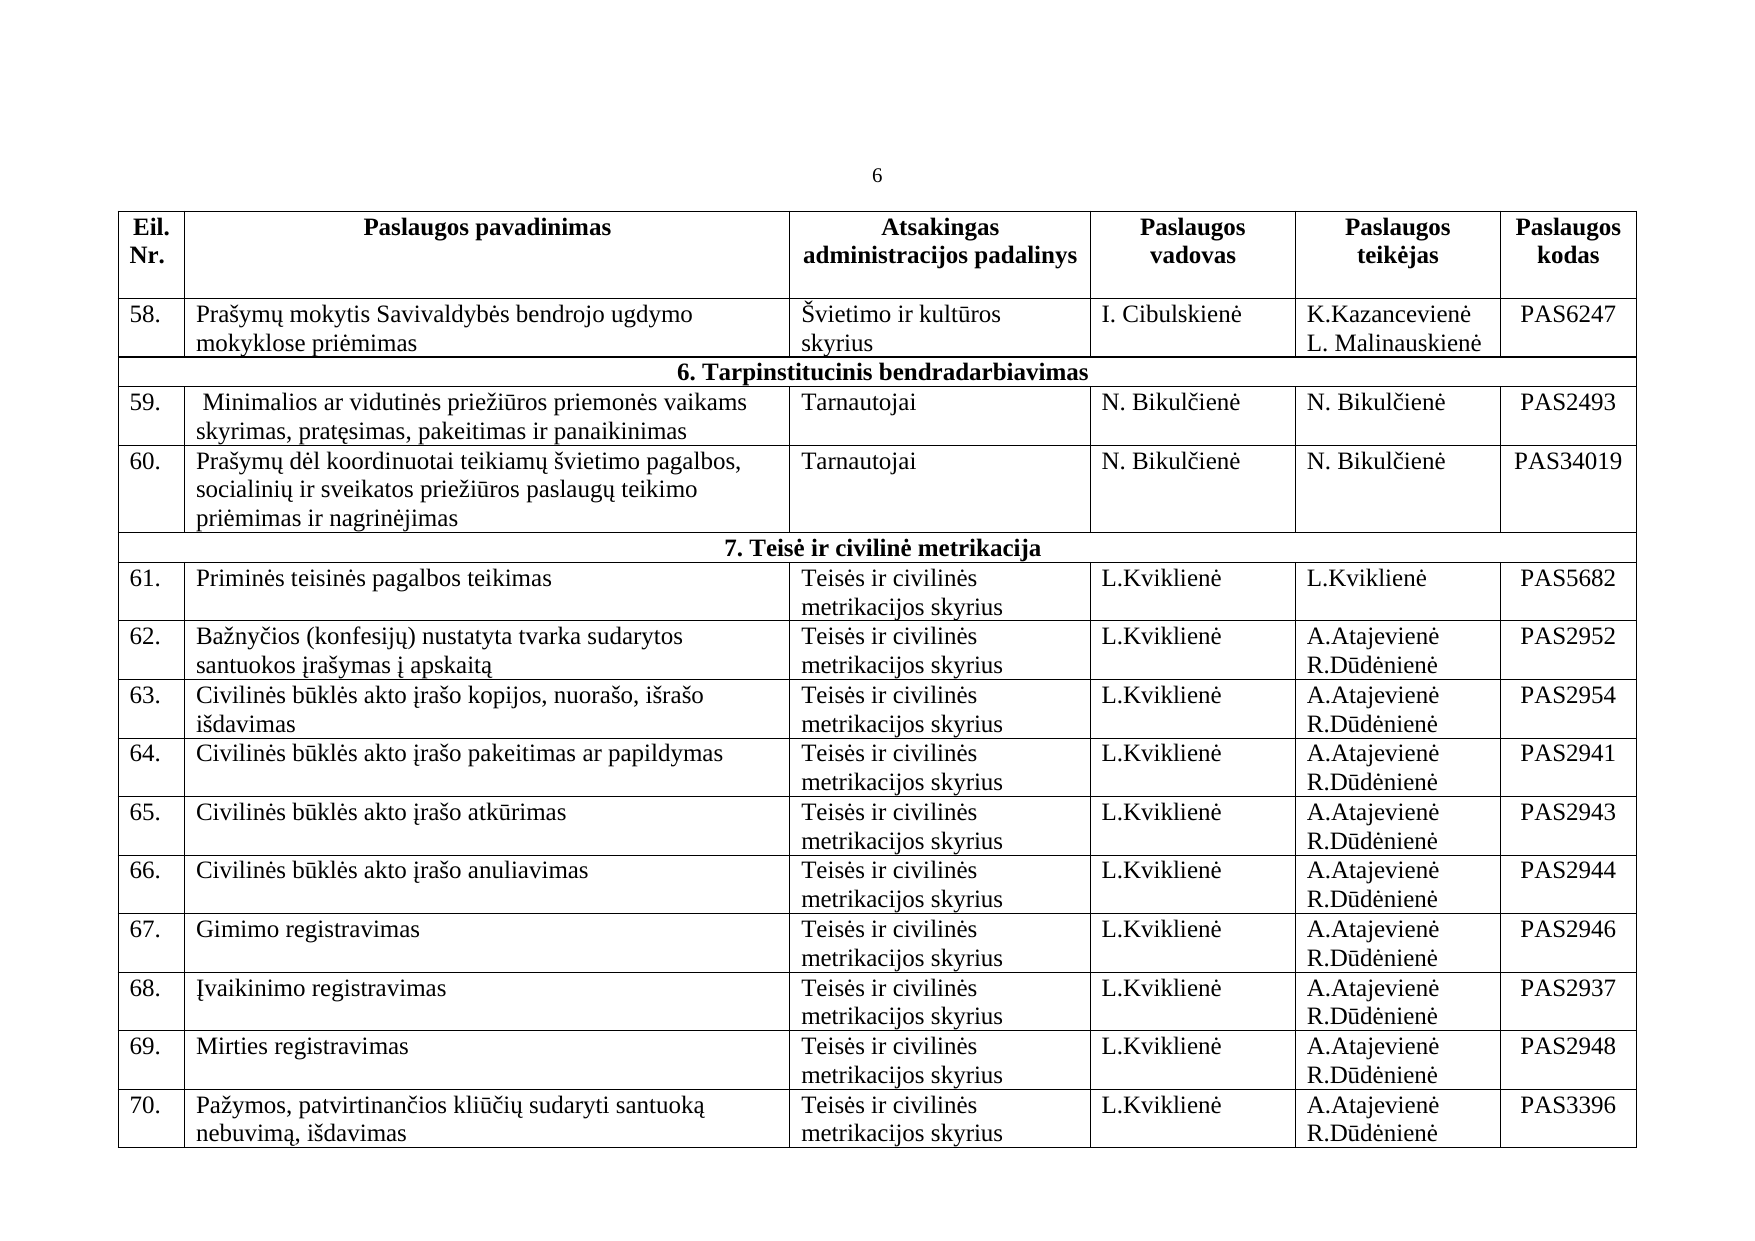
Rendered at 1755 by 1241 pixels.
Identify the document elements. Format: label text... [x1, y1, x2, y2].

table_cell Teisės ir civilinės metrikacijos skyrius [790, 914, 1090, 972]
table_cell Švietimo ir kultūros skyrius [790, 299, 1090, 356]
table_header Paslaugos vadovas [1091, 212, 1295, 298]
table_cell PAS2493 [1501, 387, 1636, 445]
table_header Atsakingas administracijos padalinys [790, 212, 1090, 298]
table_cell A.Atajevienė R.Dūdėnienė [1296, 739, 1500, 796]
table_cell Civilinės būklės akto įrašo kopijos, nuorašo, išrašo išdavimas [185, 680, 789, 737]
table_cell L.Kviklienė [1091, 797, 1295, 854]
table_cell 63. [119, 680, 184, 737]
table_cell PAS2941 [1501, 739, 1636, 796]
table_cell Prašymų dėl koordinuotai teikiamų švietimo pagalbos, socialinių ir sveikatos priežiūros paslaugų teikimo priėmimas ir nagrinėjimas [185, 446, 789, 532]
table_cell A.Atajevienė R.Dūdėnienė [1296, 680, 1500, 737]
table_cell Bažnyčios (konfesijų) nustatyta tvarka sudarytos santuokos įrašymas į apskaitą [185, 621, 789, 679]
table_cell Mirties registravimas [185, 1031, 789, 1089]
table_cell PAS2946 [1501, 914, 1636, 972]
table_cell PAS2943 [1501, 797, 1636, 854]
table_cell Priminės teisinės pagalbos teikimas [185, 563, 789, 620]
table_cell Įvaikinimo registravimas [185, 973, 789, 1030]
table_cell Civilinės būklės akto įrašo atkūrimas [185, 797, 789, 854]
table_cell Civilinės būklės akto įrašo anuliavimas [185, 856, 789, 913]
table_cell N. Bikulčienė [1296, 446, 1500, 532]
table_cell A.Atajevienė R.Dūdėnienė [1296, 1090, 1500, 1147]
table_cell N. Bikulčienė [1296, 387, 1500, 445]
table_cell Teisės ir civilinės metrikacijos skyrius [790, 1031, 1090, 1089]
table_cell N. Bikulčienė [1091, 387, 1295, 445]
table_cell Teisės ir civilinės metrikacijos skyrius [790, 856, 1090, 913]
table_header Eil. Nr. [119, 212, 184, 298]
table_header Paslaugos kodas [1501, 212, 1636, 298]
table_cell A.Atajevienė R.Dūdėnienė [1296, 856, 1500, 913]
table_cell L.Kviklienė [1091, 856, 1295, 913]
table_cell Teisės ir civilinės metrikacijos skyrius [790, 1090, 1090, 1147]
table_cell A.Atajevienė R.Dūdėnienė [1296, 1031, 1500, 1089]
table_cell 59. [119, 387, 184, 445]
table_cell 58. [119, 299, 184, 356]
table_cell PAS3396 [1501, 1090, 1636, 1147]
table_cell L.Kviklienė [1091, 563, 1295, 620]
table_cell 61. [119, 563, 184, 620]
table_cell 70. [119, 1090, 184, 1147]
table_cell 65. [119, 797, 184, 854]
table_cell L.Kviklienė [1091, 680, 1295, 737]
table_cell A.Atajevienė R.Dūdėnienė [1296, 797, 1500, 854]
table_cell Tarnautojai [790, 446, 1090, 532]
table_cell Teisės ir civilinės metrikacijos skyrius [790, 797, 1090, 854]
table_cell Minimalios ar vidutinės priežiūros priemonės vaikams skyrimas, pratęsimas, pakeitimas ir panaikinimas [185, 387, 789, 445]
table_cell A.Atajevienė R.Dūdėnienė [1296, 621, 1500, 679]
table_cell Teisės ir civilinės metrikacijos skyrius [790, 680, 1090, 737]
table_cell 69. [119, 1031, 184, 1089]
table_cell PAS2937 [1501, 973, 1636, 1030]
table_cell PAS5682 [1501, 563, 1636, 620]
table_cell K.Kazancevienė L. Malinauskienė [1296, 299, 1500, 356]
table_cell Gimimo registravimas [185, 914, 789, 972]
table_cell PAS6247 [1501, 299, 1636, 356]
table_cell PAS2954 [1501, 680, 1636, 737]
table_cell Teisės ir civilinės metrikacijos skyrius [790, 973, 1090, 1030]
table_cell Prašymų mokytis Savivaldybės bendrojo ugdymo mokyklose priėmimas [185, 299, 789, 356]
table_cell PAS2948 [1501, 1031, 1636, 1089]
table_cell PAS2952 [1501, 621, 1636, 679]
table_cell Civilinės būklės akto įrašo pakeitimas ar papildymas [185, 739, 789, 796]
table_cell PAS2944 [1501, 856, 1636, 913]
table_cell L.Kviklienė [1091, 973, 1295, 1030]
table_cell 66. [119, 856, 184, 913]
table_cell L.Kviklienė [1091, 1090, 1295, 1147]
table_cell Tarnautojai [790, 387, 1090, 445]
table_header Paslaugos pavadinimas [185, 212, 789, 298]
table_cell PAS34019 [1501, 446, 1636, 532]
table_cell 7. Teisė ir civilinė metrikacija [119, 533, 1636, 562]
table_cell A.Atajevienė R.Dūdėnienė [1296, 914, 1500, 972]
table_cell L.Kviklienė [1091, 621, 1295, 679]
table_cell N. Bikulčienė [1091, 446, 1295, 532]
table_cell Pažymos, patvirtinančios kliūčių sudaryti santuoką nebuvimą, išdavimas [185, 1090, 789, 1147]
table_cell I. Cibulskienė [1091, 299, 1295, 356]
table_cell 68. [119, 973, 184, 1030]
table_cell Teisės ir civilinės metrikacijos skyrius [790, 563, 1090, 620]
table_cell A.Atajevienė R.Dūdėnienė [1296, 973, 1500, 1030]
table_cell Teisės ir civilinės metrikacijos skyrius [790, 621, 1090, 679]
table_cell L.Kviklienė [1091, 739, 1295, 796]
table_cell 6. Tarpinstitucinis bendradarbiavimas [119, 358, 1636, 386]
table_cell L.Kviklienė [1091, 1031, 1295, 1089]
table_cell 62. [119, 621, 184, 679]
table_cell L.Kviklienė [1296, 563, 1500, 620]
table_cell Teisės ir civilinės metrikacijos skyrius [790, 739, 1090, 796]
table_header Paslaugos teikėjas [1296, 212, 1500, 298]
table_cell 67. [119, 914, 184, 972]
table_cell L.Kviklienė [1091, 914, 1295, 972]
table_cell 64. [119, 739, 184, 796]
table_cell 60. [119, 446, 184, 532]
